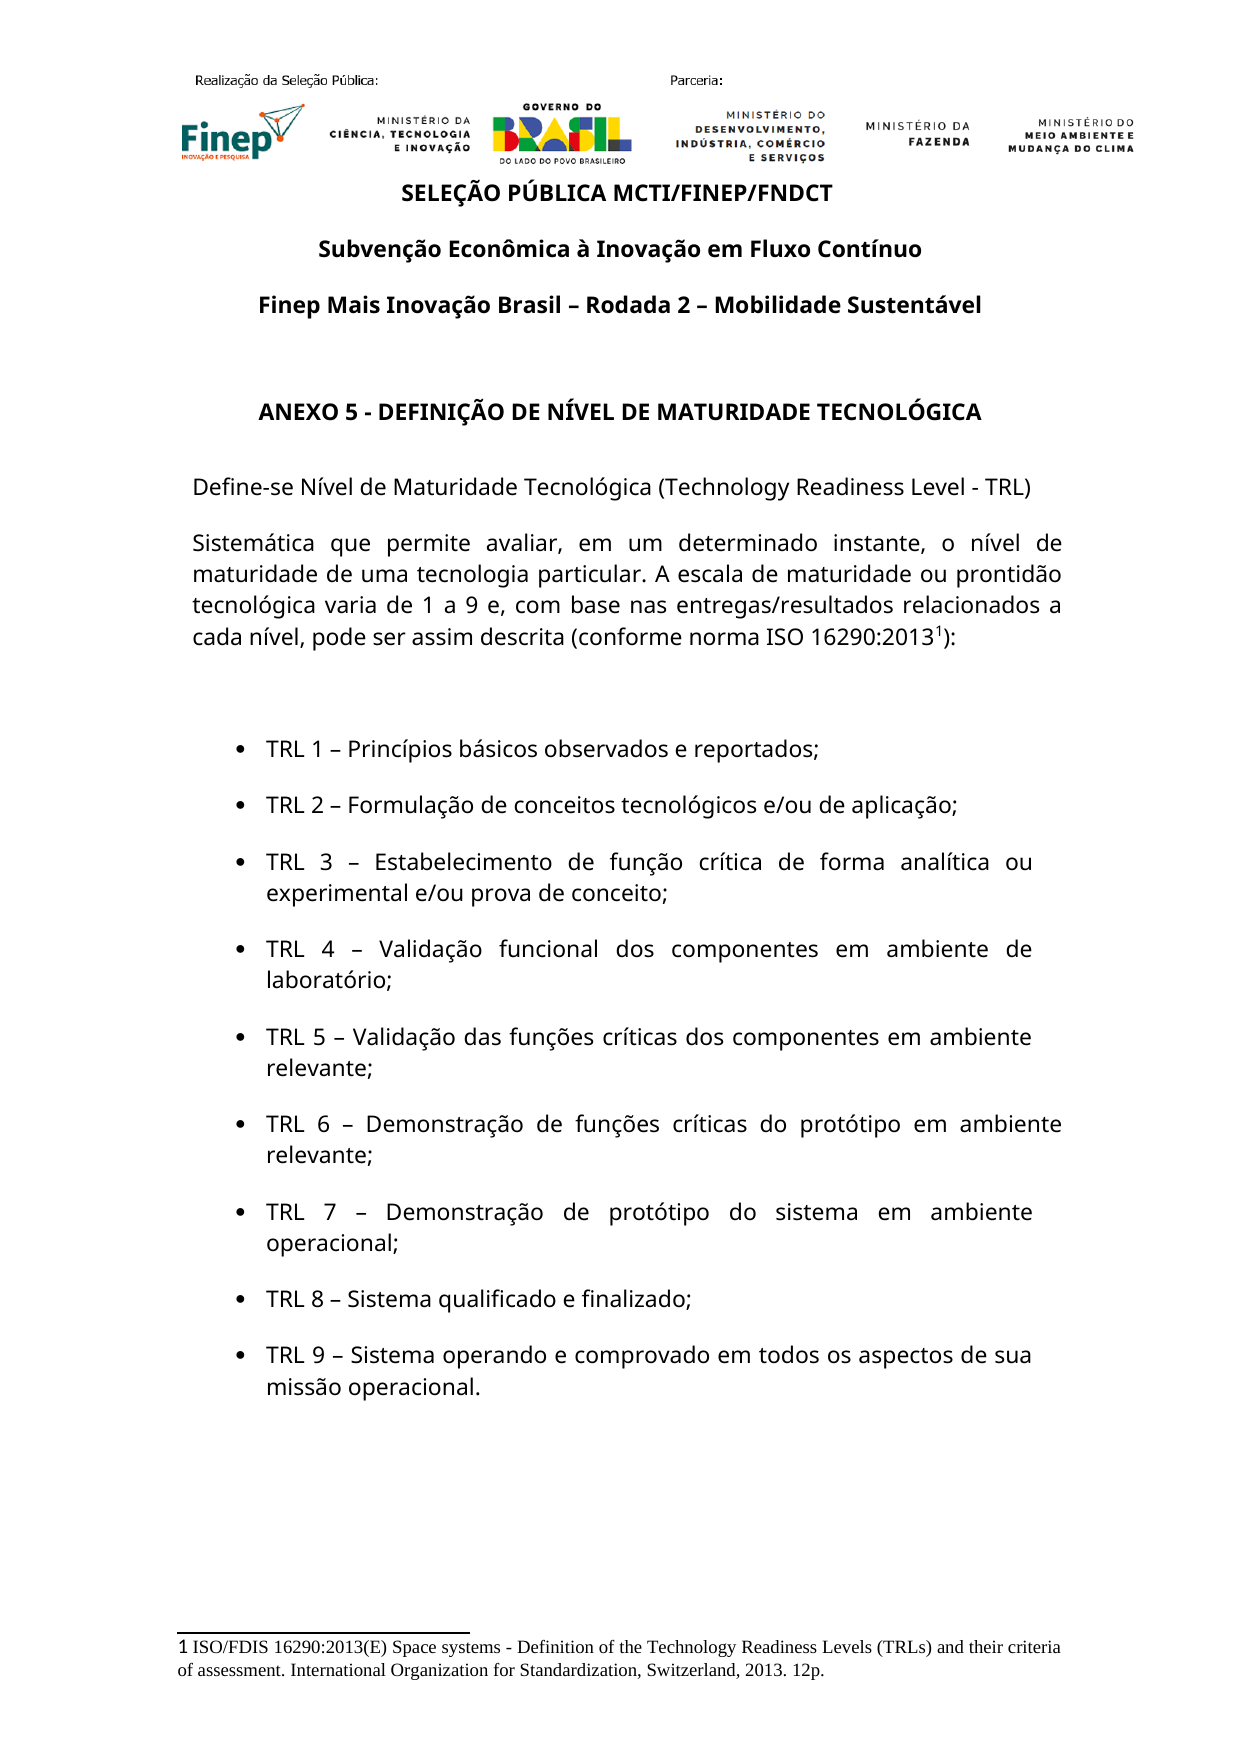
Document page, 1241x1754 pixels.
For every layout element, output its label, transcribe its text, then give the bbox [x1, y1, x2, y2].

list TRL 8 – Sistema qualificado e finalizado; [236, 1283, 1034, 1314]
text ANEXO 5 - DEFINIÇÃO DE NÍVEL DE MATURIDADE TECNOLÓGICA [177, 396, 1063, 427]
list TRL 6 – Demonstração de funções críticas do protótipo em ambiente relevante; [236, 1108, 1063, 1171]
list TRL 9 – Sistema operando e comprovado em todos os aspectos de sua missão operacional. [236, 1339, 1034, 1402]
text SELEÇÃO PÚBLICA MCTI/FINEP/FNDCT [177, 177, 1063, 208]
list TRL 2 – Formulação de conceitos tecnológicos e/ou de aplicação; [236, 789, 1034, 821]
list TRL 1 – Princípios básicos observados e reportados; [236, 733, 1034, 764]
text ISO/FDIS 16290:2013(E) Space systems - Definition of the Technology Readiness Levels (TRLs) and their criteria of assessment. International Organization for Standardization, Switzerland, 2013. 12p. [177, 1633, 1063, 1680]
text Define-se Nível de Maturidade Tecnológica (Technology Readiness Level - TRL) [192, 471, 1063, 502]
text Sistemática que permite avaliar, em um determinado instante, o nível de maturidade de uma tecnologia particular. A escala de maturidade ou prontidão tecnológica varia de 1 a 9 e, com base nas entregas/resultados relacionados a cada nível, pode ser assim descrita (conforme norma ISO 16290:2013): [192, 527, 1063, 652]
list TRL 7 – Demonstração de protótipo do sistema em ambiente operacional; [236, 1196, 1034, 1258]
text Finep Mais Inovação Brasil – Rodada 2 – Mobilidade Sustentável [177, 289, 1063, 321]
list TRL 4 – Validação funcional dos componentes em ambiente de laboratório; [236, 933, 1034, 996]
list TRL 3 – Estabelecimento de função crítica de forma analítica ou experimental e/ou prova de conceito; [236, 846, 1034, 908]
list TRL 5 – Validação das funções críticas dos componentes em ambiente relevante; [236, 1021, 1034, 1083]
text Subvenção Econômica à Inovação em Fluxo Contínuo [177, 233, 1063, 264]
